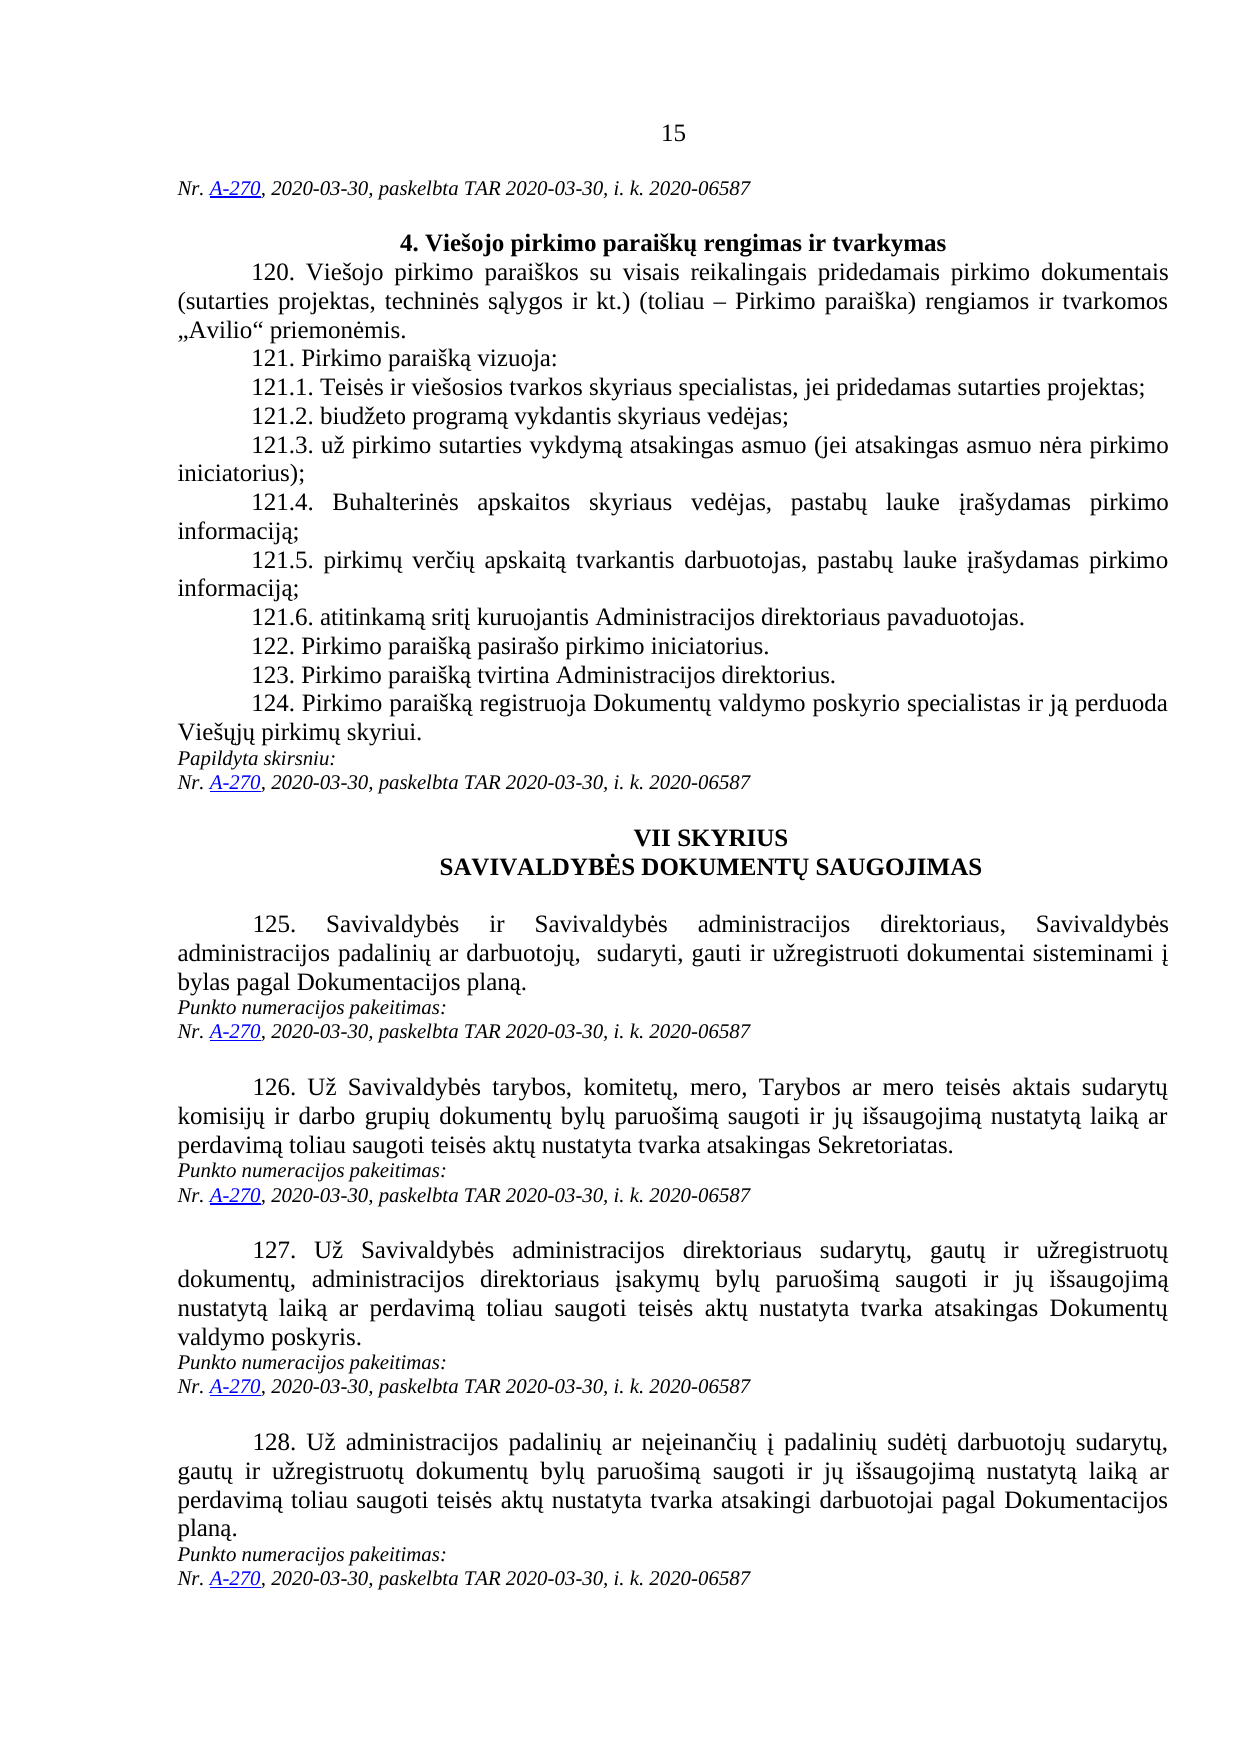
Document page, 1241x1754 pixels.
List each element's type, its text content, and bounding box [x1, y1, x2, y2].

text Punkto numeracijos pakeitimas: [177, 1350, 1169, 1374]
text 4. Viešojo pirkimo paraiškų rengimas ir tvarkymas [177, 228, 1169, 257]
text 121.5. pirkimų verčių apskaitą tvarkantis darbuotojas, pastabų lauke įrašydamas pirkimo informaciją; [177, 545, 1169, 602]
text 121. Pirkimo paraišką vizuoja: [177, 343, 1169, 372]
text 125. Savivaldybės ir Savivaldybės administracijos direktoriaus, Savivaldybės administracijos padalinių ar darbuotojų, sudaryti, gauti ir užregistruoti dokumentai sisteminami į bylas pagal Dokumentacijos planą. [177, 909, 1169, 995]
text Punkto numeracijos pakeitimas: [177, 1542, 1169, 1566]
text 121.4. Buhalterinės apskaitos skyriaus vedėjas, pastabų lauke įrašydamas pirkimo informaciją; [177, 487, 1169, 545]
text 124. Pirkimo paraišką registruoja Dokumentų valdymo poskyrio specialistas ir ją perduoda Viešųjų pirkimų skyriui. [177, 688, 1169, 746]
text Nr. A-270, 2020-03-30, paskelbta TAR 2020-03-30, i. k. 2020-06587 [177, 176, 1169, 200]
text 126. Už Savivaldybės tarybos, komitetų, mero, Tarybos ar mero teisės aktais sudarytų komisijų ir darbo grupių dokumentų bylų paruošimą saugoti ir jų išsaugojimą nustatytą laiką ar perdavimą toliau saugoti teisės aktų nustatyta tvarka atsakingas Sekretoriatas. [177, 1072, 1169, 1158]
text 123. Pirkimo paraišką tvirtina Administracijos direktorius. [177, 660, 1169, 688]
text 121.2. biudžeto programą vykdantis skyriaus vedėjas; [177, 401, 1169, 430]
text Nr. A-270, 2020-03-30, paskelbta TAR 2020-03-30, i. k. 2020-06587 [177, 770, 1169, 794]
text Punkto numeracijos pakeitimas: [177, 995, 1169, 1019]
text Nr. A-270, 2020-03-30, paskelbta TAR 2020-03-30, i. k. 2020-06587 [177, 1374, 1169, 1398]
text 121.1. Teisės ir viešosios tvarkos skyriaus specialistas, jei pridedamas sutarties projektas; [177, 372, 1169, 401]
text 120. Viešojo pirkimo paraiškos su visais reikalingais pridedamais pirkimo dokumentais (sutarties projektas, techninės sąlygos ir kt.) (toliau – Pirkimo paraiška) rengiamos ir tvarkomos „Avilio“ priemonėmis. [177, 257, 1169, 343]
text 127. Už Savivaldybės administracijos direktoriaus sudarytų, gautų ir užregistruotų dokumentų, administracijos direktoriaus įsakymų bylų paruošimą saugoti ir jų išsaugojimą nustatytą laiką ar perdavimą toliau saugoti teisės aktų nustatyta tvarka atsakingas Dokumentų valdymo poskyris. [177, 1235, 1169, 1350]
text 128. Už administracijos padalinių ar neįeinančių į padalinių sudėtį darbuotojų sudarytų, gautų ir užregistruotų dokumentų bylų paruošimą saugoti ir jų išsaugojimą nustatytą laiką ar perdavimą toliau saugoti teisės aktų nustatyta tvarka atsakingi darbuotojai pagal Dokumentacijos planą. [177, 1427, 1169, 1542]
text SAVIVALDYBĖS DOKUMENTŲ SAUGOJIMAS [177, 852, 1169, 880]
text Punkto numeracijos pakeitimas: [177, 1158, 1169, 1182]
text Nr. A-270, 2020-03-30, paskelbta TAR 2020-03-30, i. k. 2020-06587 [177, 1019, 1169, 1043]
text 122. Pirkimo paraišką pasirašo pirkimo iniciatorius. [177, 631, 1169, 660]
text 121.6. atitinkamą sritį kuruojantis Administracijos direktoriaus pavaduotojas. [177, 602, 1169, 631]
text Nr. A-270, 2020-03-30, paskelbta TAR 2020-03-30, i. k. 2020-06587 [177, 1182, 1169, 1207]
text VII SKYRIUS [177, 823, 1169, 852]
text 121.3. už pirkimo sutarties vykdymą atsakingas asmuo (jei atsakingas asmuo nėra pirkimo iniciatorius); [177, 430, 1169, 487]
text Nr. A-270, 2020-03-30, paskelbta TAR 2020-03-30, i. k. 2020-06587 [177, 1566, 1169, 1590]
text Papildyta skirsniu: [177, 746, 1169, 770]
